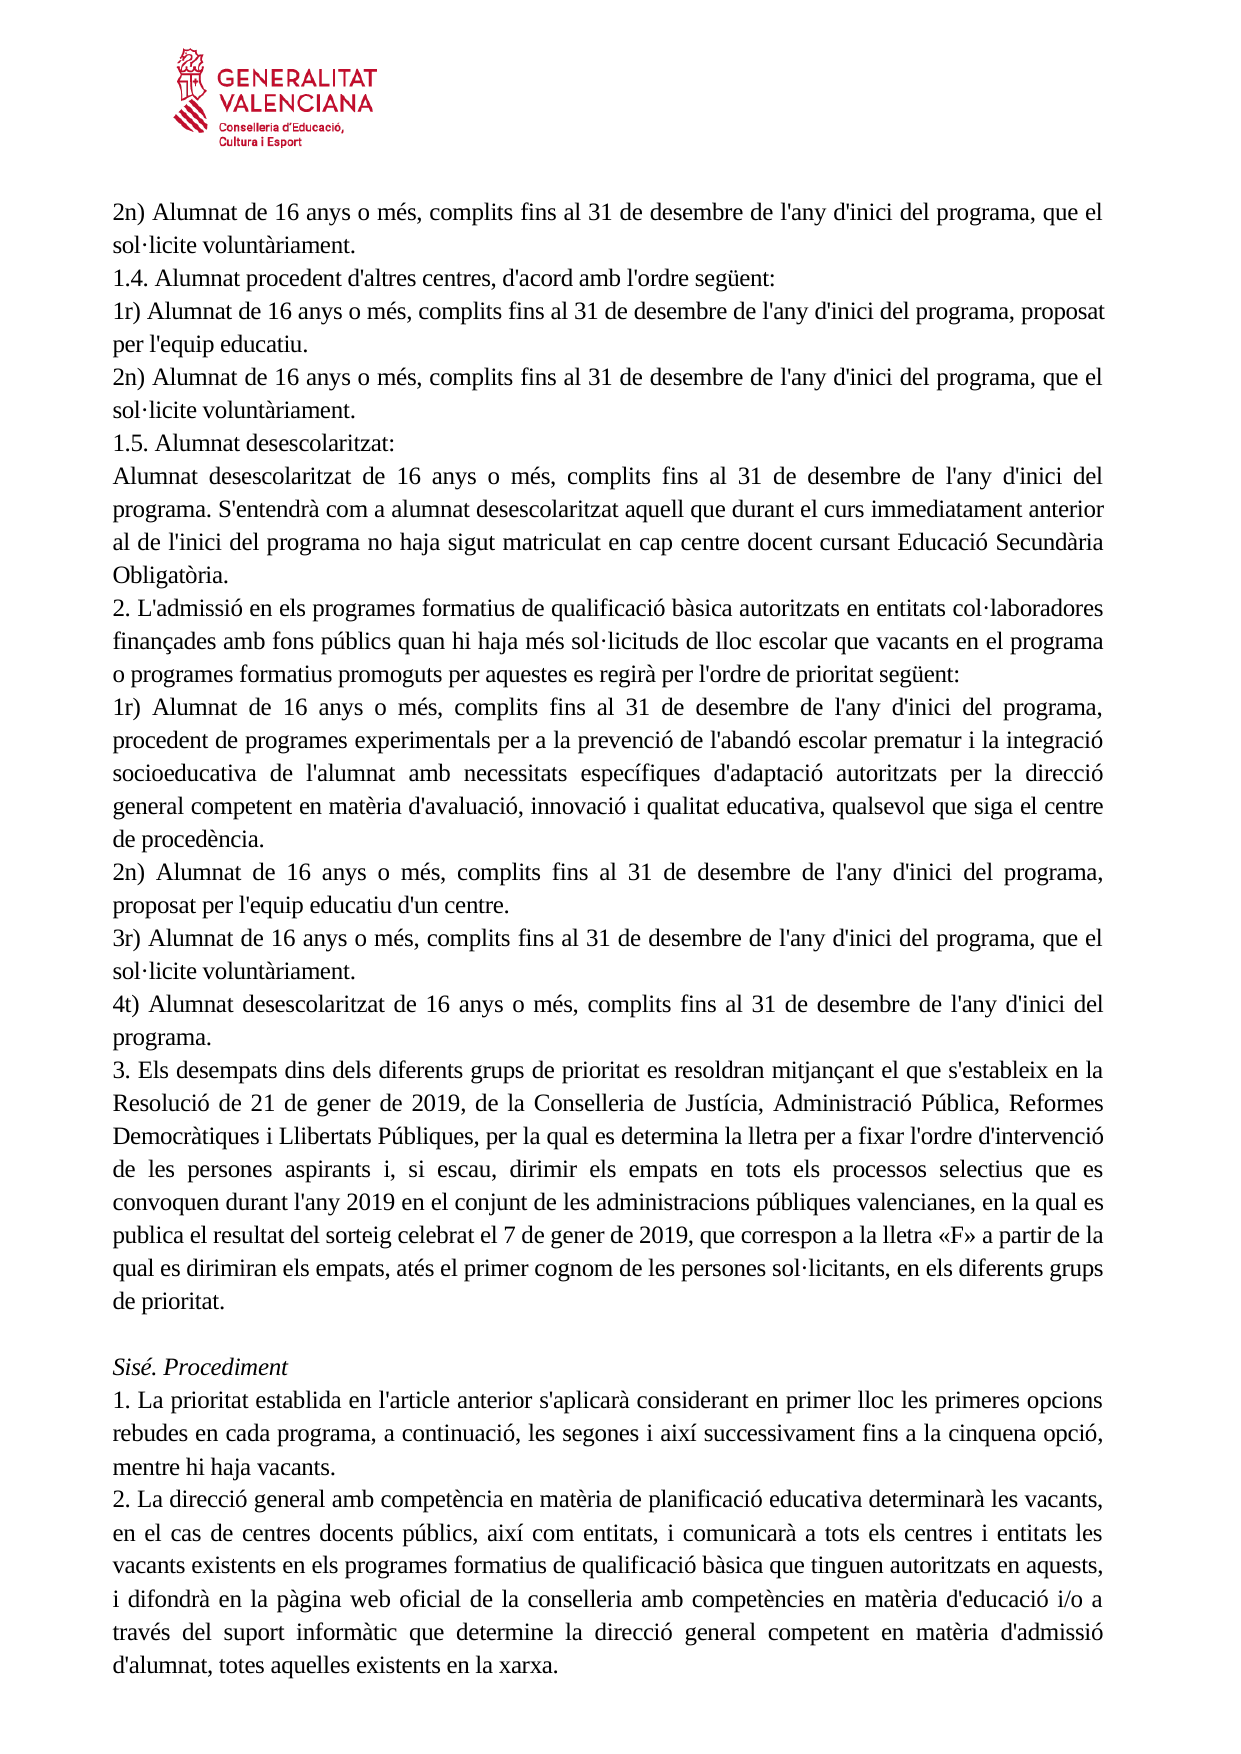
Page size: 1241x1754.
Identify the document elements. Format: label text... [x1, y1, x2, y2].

text 3. Els desempats dins dels diferents grups de prioritat es resoldran mitjançant el que s'estableix en la Resolució de 21 de gener de 2019, de la Conselleria de Justícia, Administració Pública, Reformes Democràtiques i Llibertats Públiques, per la qual es determina la lletra per a fixar l'ordre d'intervenció de les persones aspirants i, si escau, dirimir els empats en tots els processos selectius que es convoquen durant l'any 2019 en el conjunt de les administracions públiques valencianes, en la qual es publica el resultat del sorteig celebrat el 7 de gener de 2019, que correspon a la lletra «F» a partir de la qual es dirimiran els empats, atés el primer cognom de les persones sol·licitants, en els diferents grups de prioritat. [112, 1055, 1104, 1315]
text 1r) Alumnat de 16 anys o més, complits fins al 31 de desembre de l'any d'inici del programa, proposat per l'equip educatiu. [112, 296, 1104, 358]
text 3r) Alumnat de 16 anys o més, complits fins al 31 de desembre de l'any d'inici del programa, que el sol·licite voluntàriament. [112, 923, 1104, 985]
picture [153, 26, 394, 170]
text 4t) Alumnat desescolaritzat de 16 anys o més, complits fins al 31 de desembre de l'any d'inici del programa. [112, 989, 1104, 1051]
text 1.4. Alumnat procedent d'altres centres, d'acord amb l'ordre següent: [112, 263, 1104, 292]
text 2n) Alumnat de 16 anys o més, complits fins al 31 de desembre de l'any d'inici del programa, que el sol·licite voluntàriament. [112, 197, 1104, 258]
text 2n) Alumnat de 16 anys o més, complits fins al 31 de desembre de l'any d'inici del programa, que el sol·licite voluntàriament. [112, 362, 1104, 424]
text 1r) Alumnat de 16 anys o més, complits fins al 31 de desembre de l'any d'inici del programa, procedent de programes experimentals per a la prevenció de l'abandó escolar prematur i la integració socioeducativa de l'alumnat amb necessitats específiques d'adaptació autoritzats per la direcció general competent en matèria d'avaluació, innovació i qualitat educativa, qualsevol que siga el centre de procedència. [112, 692, 1104, 853]
text 1. La prioritat establida en l'article anterior s'aplicarà considerant en primer lloc les primeres opcions rebudes en cada programa, a continuació, les segones i així successivament fins a la cinquena opció, mentre hi haja vacants. [112, 1386, 1104, 1480]
text Alumnat desescolaritzat de 16 anys o més, complits fins al 31 de desembre de l'any d'inici del programa. S'entendrà com a alumnat desescolaritzat aquell que durant el curs immediatament anterior al de l'inici del programa no haja sigut matriculat en cap centre docent cursant Educació Secundària Obligatòria. [112, 461, 1104, 589]
text 2. L'admissió en els programes formatius de qualificació bàsica autoritzats en entitats col·laboradores finançades amb fons públics quan hi haja més sol·licituds de lloc escolar que vacants en el programa o programes formatius promoguts per aquestes es regirà per l'ordre de prioritat següent: [112, 593, 1104, 688]
text 2. La direcció general amb competència en matèria de planificació educativa determinarà les vacants, en el cas de centres docents públics, així com entitats, i comunicarà a tots els centres i entitats les vacants existents en els programes formatius de qualificació bàsica que tinguen autoritzats en aquests, i difondrà en la pàgina web oficial de la conselleria amb competències en matèria d'educació i/o a través del suport informàtic que determine la direcció general competent en matèria d'admissió d'alumnat, totes aquelles existents en la xarxa. [112, 1484, 1104, 1678]
text 2n) Alumnat de 16 anys o més, complits fins al 31 de desembre de l'any d'inici del programa, proposat per l'equip educatiu d'un centre. [112, 857, 1104, 919]
text 1.5. Alumnat desescolaritzat: [112, 428, 1104, 457]
text Sisé. Procediment [112, 1352, 1104, 1381]
